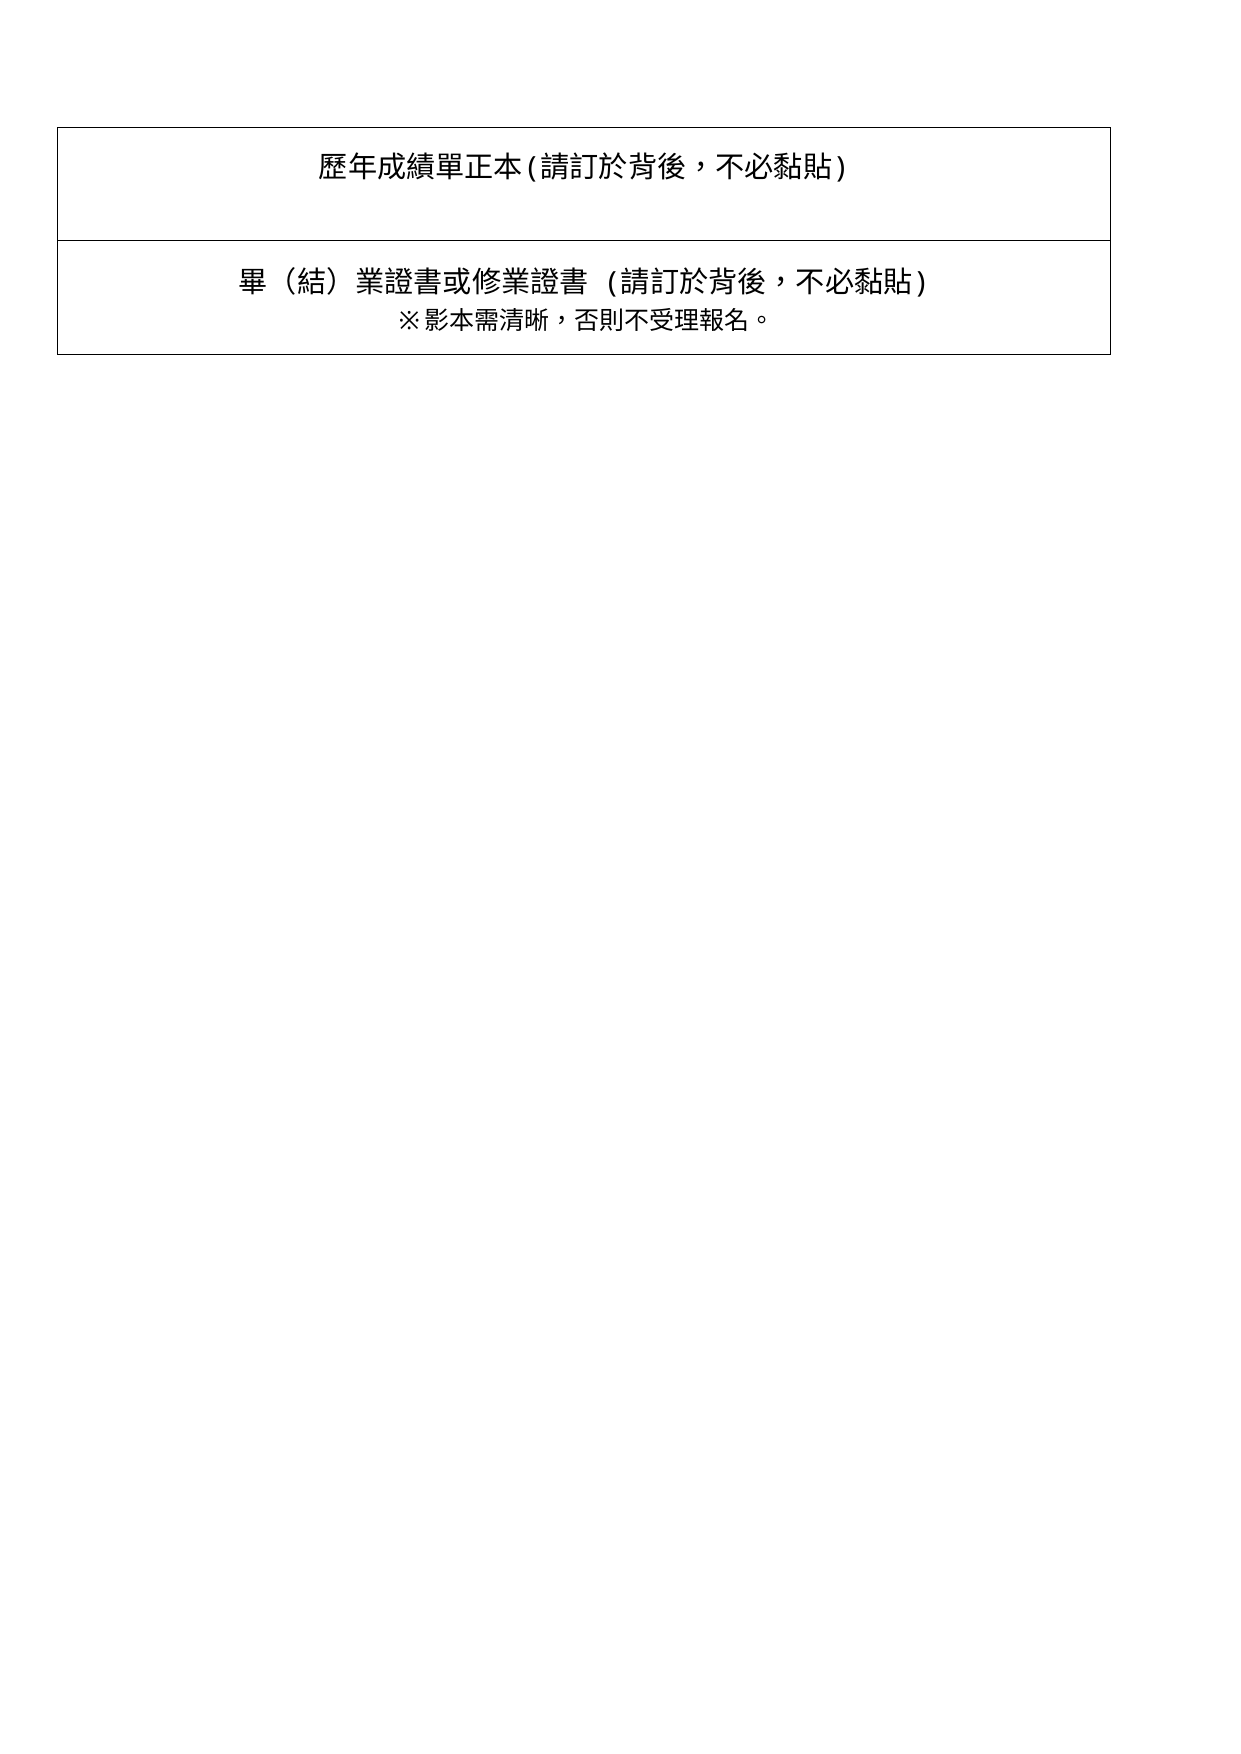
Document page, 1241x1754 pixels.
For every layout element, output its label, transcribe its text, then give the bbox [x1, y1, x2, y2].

table_cell 畢（結）業證書或修業證書 (請訂於背後，不必黏貼) ※影本需清晰，否則不受理報名。 [58, 241, 1110, 354]
table_cell 歷年成績單正本(請訂於背後，不必黏貼) [58, 128, 1110, 240]
